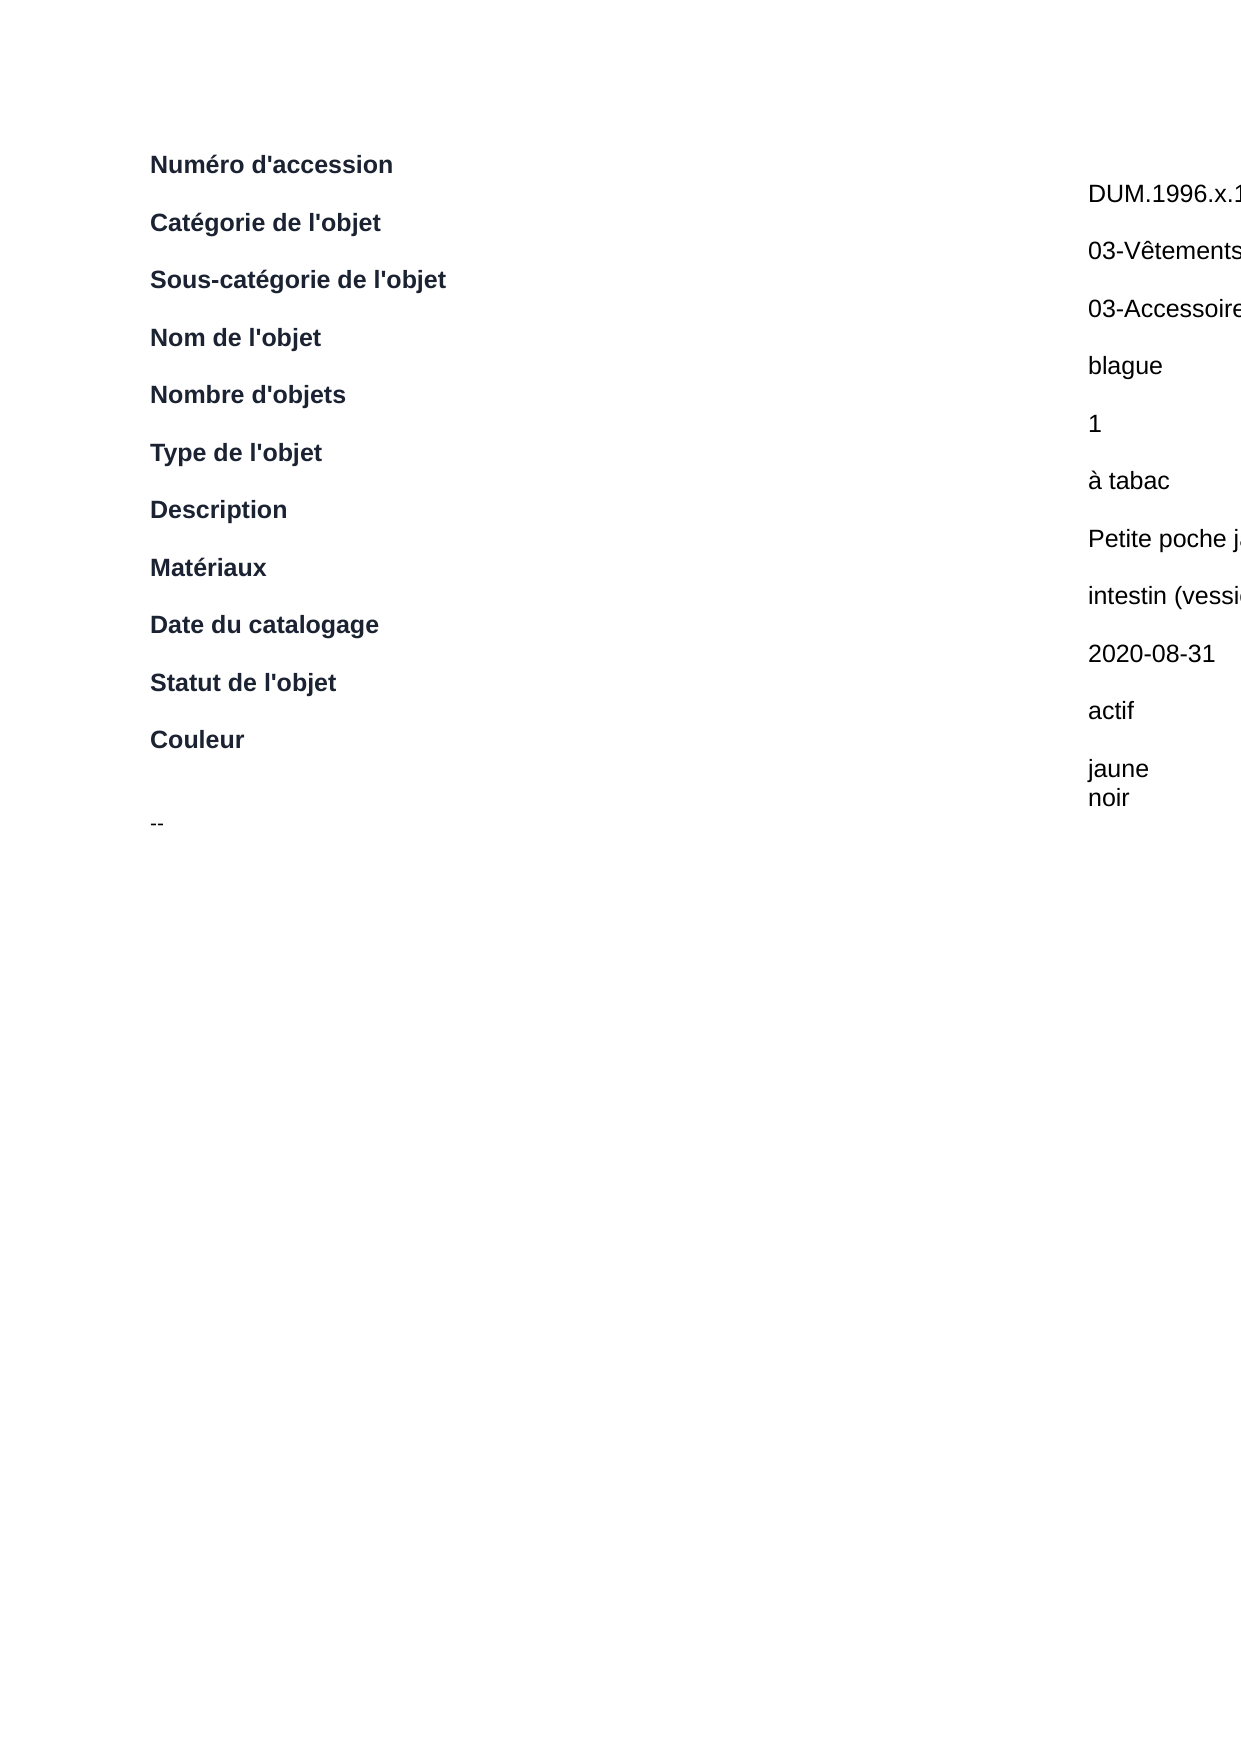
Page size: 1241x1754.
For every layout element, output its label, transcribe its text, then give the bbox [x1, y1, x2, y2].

text 1 [1088, 409, 1240, 437]
text 2020-08-31 [1088, 639, 1240, 667]
text intestin (vessie) [1088, 581, 1240, 610]
text Nombre d'objets [150, 380, 1090, 409]
text noir [1088, 782, 1240, 811]
text blague [1088, 351, 1240, 380]
text Statut de l'objet [150, 667, 1090, 696]
text actif [1088, 696, 1240, 725]
text -- [150, 811, 1090, 835]
text 03-Vêtements et accessoires [1088, 236, 1240, 265]
text Matériaux [150, 552, 1090, 581]
text DUM.1996.x.1318 [1088, 179, 1240, 207]
text Couleur [150, 725, 1090, 754]
text Nom de l'objet [150, 322, 1090, 351]
text Type de l'objet [150, 437, 1090, 466]
text Petite poche jaune brunâtre. Rebord cousus avec fil noir. Reste encore du tabac à l'intérieur. De facture artisanale. [1088, 524, 1240, 552]
text Catégorie de l'objet [150, 207, 1090, 236]
text à tabac [1088, 466, 1240, 495]
text jaune [1088, 754, 1240, 782]
text Description [150, 495, 1090, 524]
text Sous-catégorie de l'objet [150, 265, 1090, 294]
text Date du catalogage [150, 610, 1090, 639]
text Numéro d'accession [150, 150, 1090, 179]
text 03-Accessoire personnel [1088, 294, 1240, 322]
